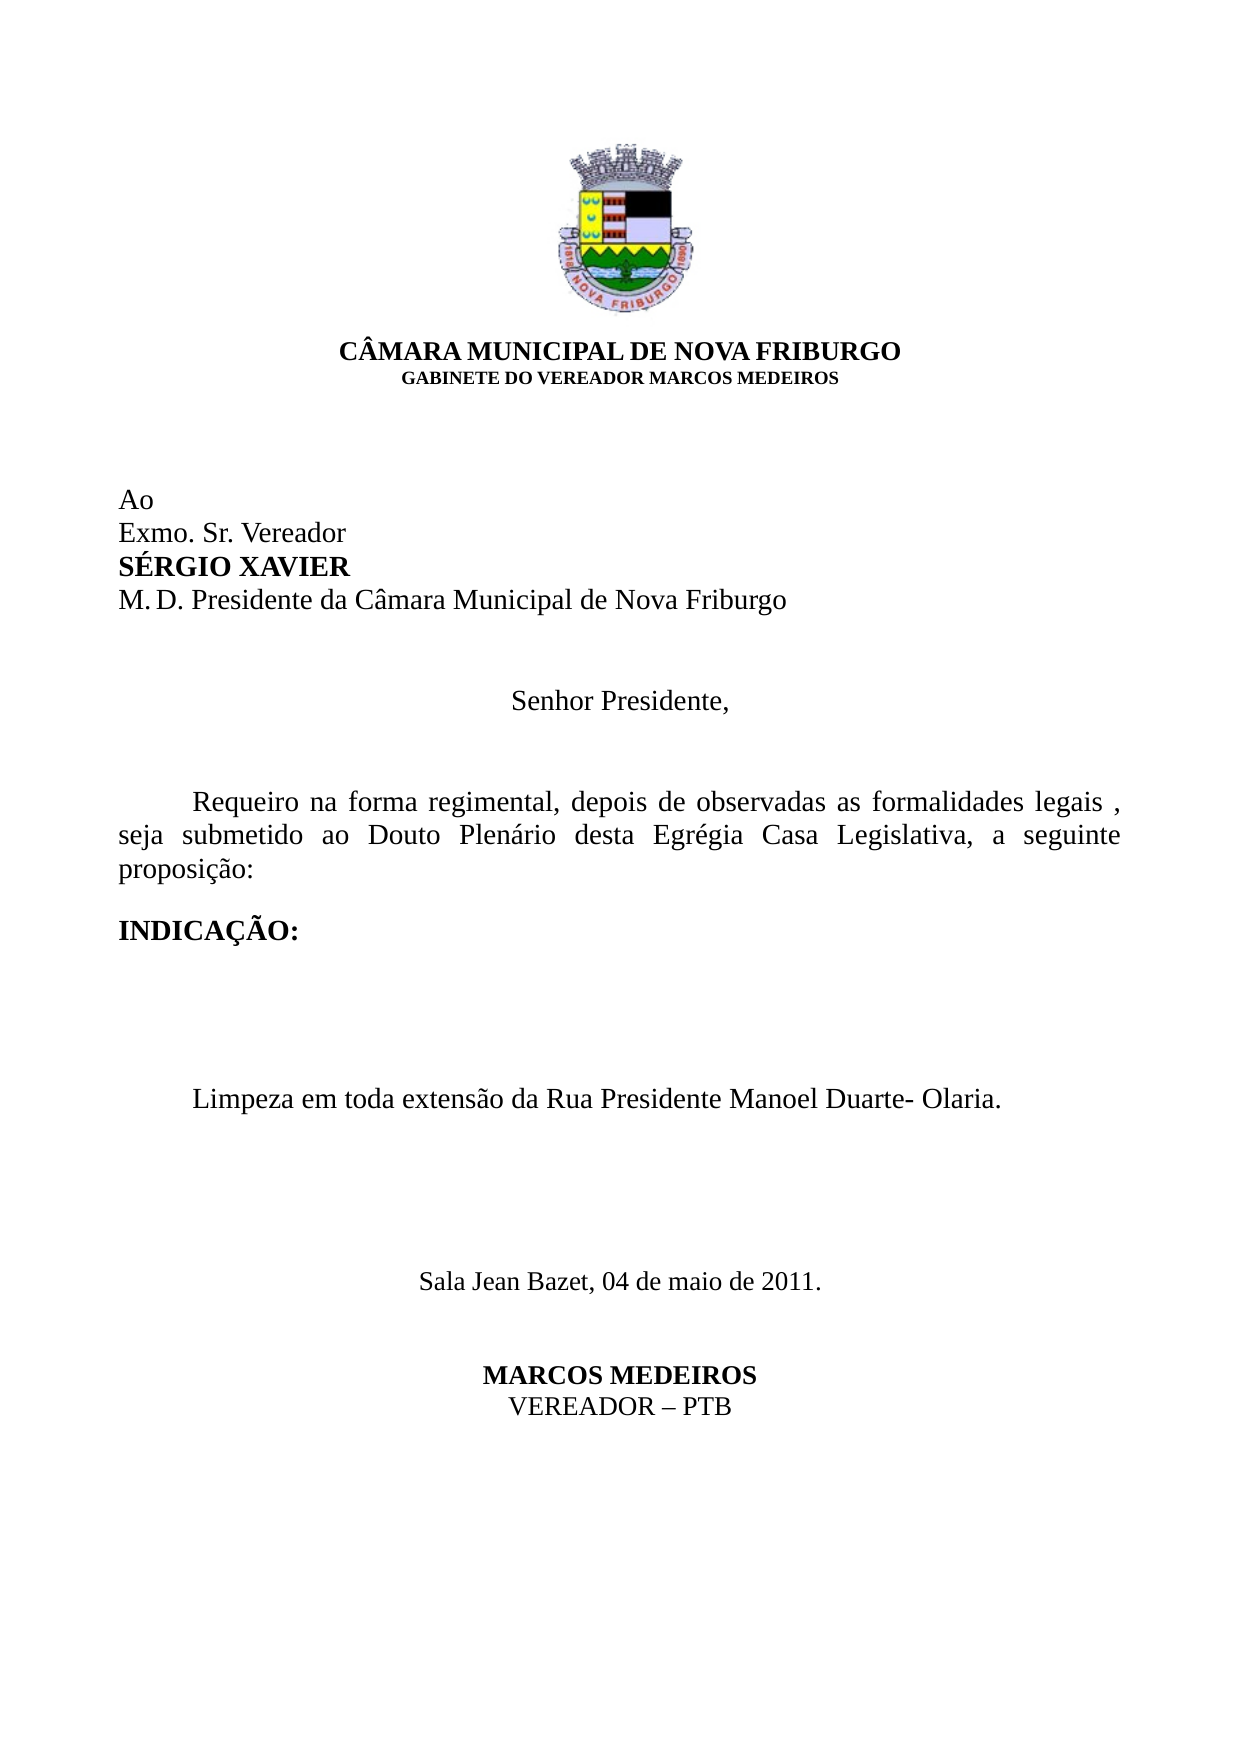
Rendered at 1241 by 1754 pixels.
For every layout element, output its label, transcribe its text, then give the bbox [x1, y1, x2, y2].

text Ao [118, 482, 1122, 515]
text Senhor Presidente, [118, 683, 1122, 717]
picture [537, 127, 703, 327]
text GABINETE DO VEREADOR MARCOS MEDEIROS [118, 367, 1122, 388]
text VEREADOR – PTB [118, 1390, 1122, 1421]
text Sala Jean Bazet, 04 de maio de 2011. [118, 1265, 1122, 1297]
text INDICAÇÃO: [118, 913, 1122, 947]
text CÂMARA MUNICIPAL DE NOVA FRIBURGO [118, 335, 1122, 367]
text Exmo. Sr. Vereador [118, 515, 1122, 549]
text Requeiro na forma regimental, depois de observadas as formalidades legais , seja submetido ao Douto Plenário desta Egrégia Casa Legislativa, a seguinte proposição: [118, 784, 1122, 884]
text Limpeza em toda extensão da Rua Presidente Manoel Duarte- Olaria. [118, 1081, 1122, 1114]
text SÉRGIO XAVIER [118, 549, 1122, 582]
text MARCOS MEDEIROS [118, 1359, 1122, 1390]
list D. Presidente da Câmara Municipal de Nova Friburgo [118, 582, 1122, 616]
